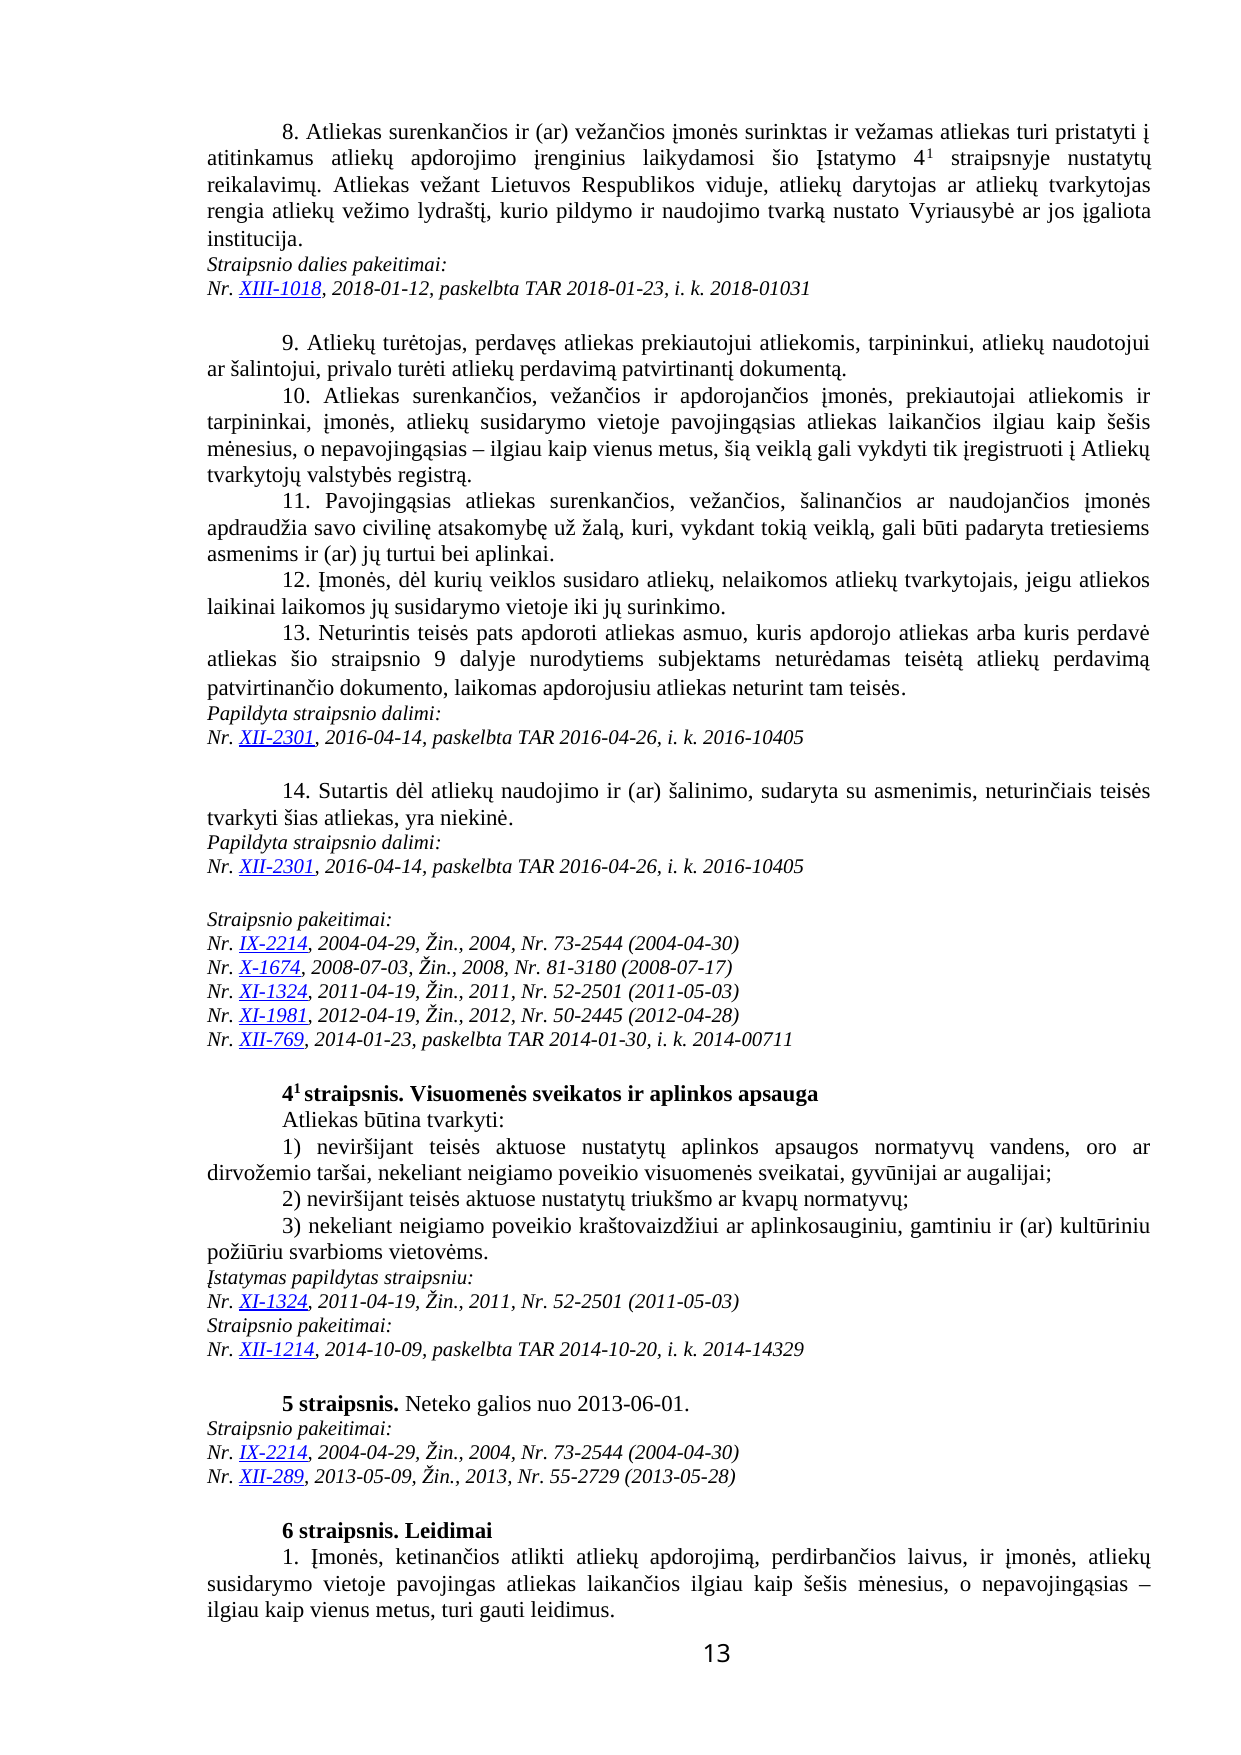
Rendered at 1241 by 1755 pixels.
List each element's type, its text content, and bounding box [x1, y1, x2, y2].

text Straipsnio pakeitimai: [207, 1313, 1152, 1337]
text 14. Sutartis dėl atliekų naudojimo ir (ar) šalinimo, sudaryta su asmenimis, neturinčiais teisės tvarkyti šias atliekas, yra niekinė. [207, 777, 1152, 830]
text 1) neviršijant teisės aktuose nustatytų aplinkos apsaugos normatyvų vandens, oro ar dirvožemio taršai, nekeliant neigiamo poveikio visuomenės sveikatai, gyvūnijai ar augalijai; [207, 1133, 1152, 1186]
text Papildyta straipsnio dalimi: [207, 830, 1152, 854]
text Nr. IX-2214, 2004-04-29, Žin., 2004, Nr. 73-2544 (2004-04-30) [207, 1440, 1152, 1464]
text Nr. XI-1981, 2012-04-19, Žin., 2012, Nr. 50-2445 (2012-04-28) [207, 1003, 1152, 1027]
text Papildyta straipsnio dalimi: [207, 701, 1152, 724]
text 3) nekeliant neigiamo poveikio kraštovaizdžiui ar aplinkosauginiu, gamtiniu ir (ar) kultūriniu požiūriu svarbioms vietovėms. [207, 1212, 1152, 1264]
text 5 straipsnis. Neteko galios nuo 2013-06-01. [207, 1389, 1152, 1416]
text 12. Įmonės, dėl kurių veiklos susidaro atliekų, nelaikomos atliekų tvarkytojais, jeigu atliekos laikinai laikomos jų susidarymo vietoje iki jų surinkimo. [207, 566, 1152, 619]
text 13. Neturintis teisės pats apdoroti atliekas asmuo, kuris apdorojo atliekas arba kuris perdavė atliekas šio straipsnio 9 dalyje nurodytiems subjektams neturėdamas teisėtą atliekų perdavimą patvirtinančio dokumento, laikomas apdorojusiu atliekas neturint tam teisės. [207, 619, 1152, 701]
text Straipsnio dalies pakeitimai: [207, 252, 1152, 276]
text 6 straipsnis. Leidimai [207, 1517, 1152, 1543]
text 10. Atliekas surenkančios, vežančios ir apdorojančios įmonės, prekiautojai atliekomis ir tarpininkai, įmonės, atliekų susidarymo vietoje pavojingąsias atliekas laikančios ilgiau kaip šešis mėnesius, o nepavojingąsias – ilgiau kaip vienus metus, šią veiklą gali vykdyti tik įregistruoti į Atliekų tvarkytojų valstybės registrą. [207, 382, 1152, 487]
text Nr. XI-1324, 2011-04-19, Žin., 2011, Nr. 52-2501 (2011-05-03) [207, 1289, 1152, 1313]
text Nr. XII-2301, 2016-04-14, paskelbta TAR 2016-04-26, i. k. 2016-10405 [207, 724, 1152, 749]
text Straipsnio pakeitimai: [207, 907, 1152, 931]
text Nr. XII-1214, 2014-10-09, paskelbta TAR 2014-10-20, i. k. 2014-14329 [207, 1337, 1152, 1361]
text Nr. XII-289, 2013-05-09, Žin., 2013, Nr. 55-2729 (2013-05-28) [207, 1464, 1152, 1488]
text 2) neviršijant teisės aktuose nustatytų triukšmo ar kvapų normatyvų; [207, 1186, 1152, 1212]
text Nr. XII-2301, 2016-04-14, paskelbta TAR 2016-04-26, i. k. 2016-10405 [207, 854, 1152, 878]
text Straipsnio pakeitimai: [207, 1416, 1152, 1440]
text Nr. X-1674, 2008-07-03, Žin., 2008, Nr. 81-3180 (2008-07-17) [207, 955, 1152, 979]
text 8. Atliekas surenkančios ir (ar) vežančios įmonės surinktas ir vežamas atliekas turi pristatyti į atitinkamus atliekų apdorojimo įrenginius laikydamosi šio Įstatymo 41 straipsnyje nustatytų reikalavimų. Atliekas vežant Lietuvos Respublikos viduje, atliekų darytojas ar atliekų tvarkytojas rengia atliekų vežimo lydraštį, kurio pildymo ir naudojimo tvarką nustato Vyriausybė ar jos įgaliota institucija. [207, 118, 1152, 252]
text Atliekas būtina tvarkyti: [207, 1106, 1152, 1133]
text 9. Atliekų turėtojas, perdavęs atliekas prekiautojui atliekomis, tarpininkui, atliekų naudotojui ar šalintojui, privalo turėti atliekų perdavimą patvirtinantį dokumentą. [207, 329, 1152, 382]
text 11. Pavojingąsias atliekas surenkančios, vežančios, šalinančios ar naudojančios įmonės apdraudžia savo civilinę atsakomybę už žalą, kuri, vykdant tokią veiklą, gali būti padaryta tretiesiems asmenims ir (ar) jų turtui bei aplinkai. [207, 487, 1152, 566]
text 1. Įmonės, ketinančios atlikti atliekų apdorojimą, perdirbančios laivus, ir įmonės, atliekų susidarymo vietoje pavojingas atliekas laikančios ilgiau kaip šešis mėnesius, o nepavojingąsias – ilgiau kaip vienus metus, turi gauti leidimus. [207, 1543, 1152, 1622]
text Įstatymas papildytas straipsniu: [207, 1264, 1152, 1289]
text Nr. XIII-1018, 2018-01-12, paskelbta TAR 2018-01-23, i. k. 2018-01031 [207, 276, 1152, 300]
text 41 straipsnis. Visuomenės sveikatos ir aplinkos apsauga [207, 1080, 1152, 1106]
text Nr. XI-1324, 2011-04-19, Žin., 2011, Nr. 52-2501 (2011-05-03) [207, 979, 1152, 1003]
text Nr. IX-2214, 2004-04-29, Žin., 2004, Nr. 73-2544 (2004-04-30) [207, 931, 1152, 955]
text Nr. XII-769, 2014-01-23, paskelbta TAR 2014-01-30, i. k. 2014-00711 [207, 1027, 1152, 1051]
